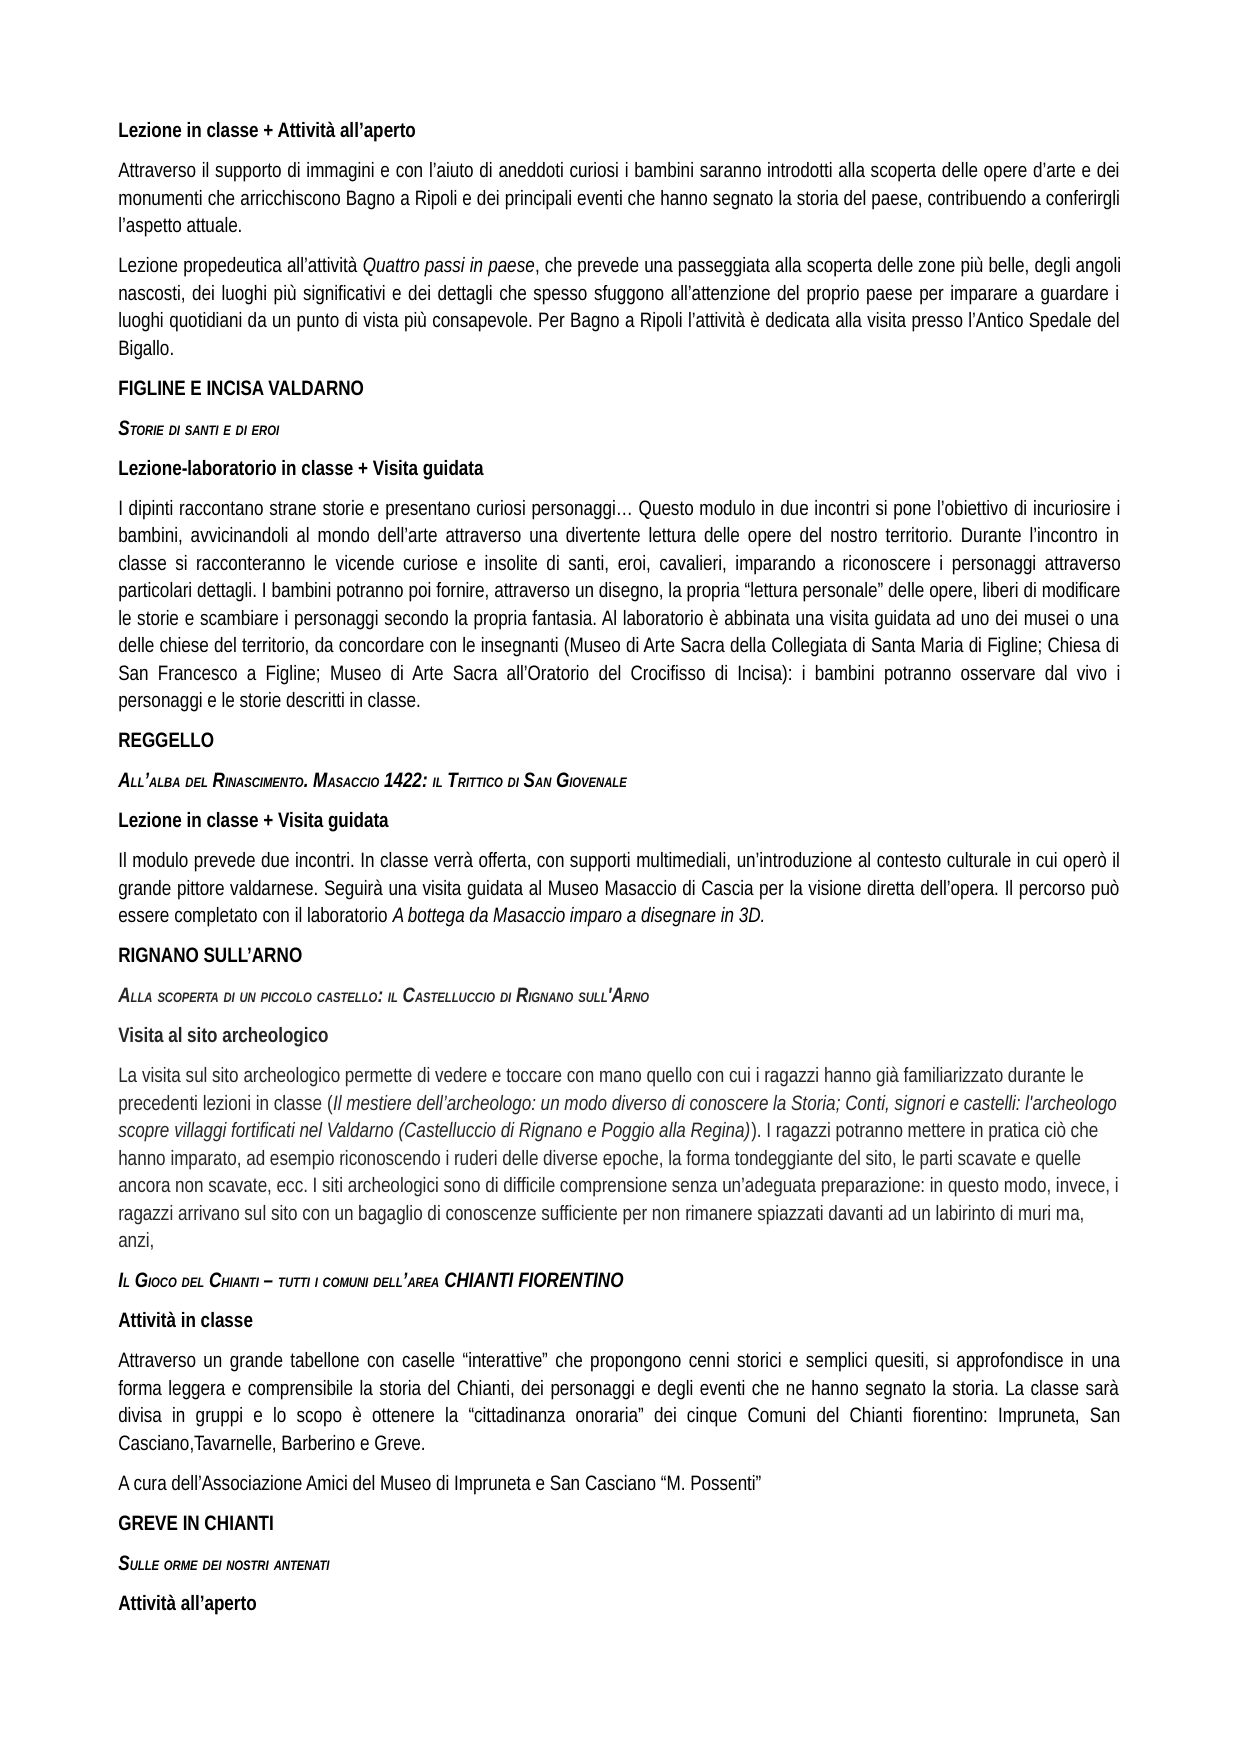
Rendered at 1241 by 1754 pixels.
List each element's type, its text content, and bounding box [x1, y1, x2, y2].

text Attività all’aperto [118, 1591, 1122, 1614]
text La visita sul sito archeologico permette di vedere e toccare con mano quello con cui i ragazzi hanno già familiarizzato durante le precedenti lezioni in classe (Il mestiere dell’archeologo: un modo diverso di conoscere la Storia; Conti, signori e castelli: l'archeologo scopre villaggi fortificati nel Valdarno (Castelluccio di Rignano e Poggio alla Regina)). I ragazzi potranno mettere in pratica ciò che hanno imparato, ad esempio riconoscendo i ruderi delle diverse epoche, la forma tondeggiante del sito, le parti scavate e quelle ancora non scavate, ecc. I siti archeologici sono di difficile comprensione senza un’adeguata preparazione: in questo modo, invece, i ragazzi arrivano sul sito con un bagaglio di conoscenze sufficiente per non rimanere spiazzati davanti ad un labirinto di muri ma, anzi, [118, 1063, 1122, 1252]
text Visita al sito archeologico [118, 1023, 1122, 1047]
text Il modulo prevede due incontri. In classe verrà offerta, con supporti multimediali, un’introduzione al contesto culturale in cui operò il grande pittore valdarnese. Seguirà una visita guidata al Museo Masaccio di Cascia per la visione diretta dell’opera. Il percorso può essere completato con il laboratorio A bottega da Masaccio imparo a disegnare in 3D. [118, 848, 1122, 927]
text Lezione-laboratorio in classe + Visita guidata [118, 456, 1122, 479]
text GREVE IN CHIANTI [118, 1511, 1122, 1534]
text Lezione in classe + Attività all’aperto [118, 118, 1122, 142]
text Sulle orme dei nostri antenati [118, 1551, 1122, 1574]
text A cura dell’Associazione Amici del Museo di Impruneta e San Casciano “M. Possenti” [118, 1471, 1122, 1494]
text Lezione in classe + Visita guidata [118, 808, 1122, 832]
text Il Gioco del Chianti – tutti i comuni dell’area CHIANTI FIORENTINO [118, 1268, 1122, 1292]
text REGGELLO [118, 728, 1122, 752]
text Alla scoperta di un piccolo castello: il Castelluccio di Rignano sull'Arno [118, 983, 1122, 1007]
text Storie di santi e di eroi [118, 416, 1122, 439]
text Attraverso un grande tabellone con caselle “interattive” che propongono cenni storici e semplici quesiti, si approfondisce in una forma leggera e comprensibile la storia del Chianti, dei personaggi e degli eventi che ne hanno segnato la storia. La classe sarà divisa in gruppi e lo scopo è ottenere la “cittadinanza onoraria” dei cinque Comuni del Chianti fiorentino: Impruneta, San Casciano,Tavarnelle, Barberino e Greve. [118, 1348, 1122, 1454]
text All’alba del Rinascimento. Masaccio 1422: il Trittico di San Giovenale [118, 768, 1122, 792]
text Attraverso il supporto di immagini e con l’aiuto di aneddoti curiosi i bambini saranno introdotti alla scoperta delle opere d’arte e dei monumenti che arricchiscono Bagno a Ripoli e dei principali eventi che hanno segnato la storia del paese, contribuendo a conferirgli l’aspetto attuale. [118, 158, 1122, 237]
text FIGLINE E INCISA VALDARNO [118, 376, 1122, 399]
text Attività in classe [118, 1308, 1122, 1332]
text I dipinti raccontano strane storie e presentano curiosi personaggi… Questo modulo in due incontri si pone l’obiettivo di incuriosire i bambini, avvicinandoli al mondo dell’arte attraverso una divertente lettura delle opere del nostro territorio. Durante l’incontro in classe si racconteranno le vicende curiose e insolite di santi, eroi, cavalieri, imparando a riconoscere i personaggi attraverso particolari dettagli. I bambini potranno poi fornire, attraverso un disegno, la propria “lettura personale” delle opere, liberi di modificare le storie e scambiare i personaggi secondo la propria fantasia. Al laboratorio è abbinata una visita guidata ad uno dei musei o una delle chiese del territorio, da concordare con le insegnanti (Museo di Arte Sacra della Collegiata di Santa Maria di Figline; Chiesa di San Francesco a Figline; Museo di Arte Sacra all’Oratorio del Crocifisso di Incisa): i bambini potranno osservare dal vivo i personaggi e le storie descritti in classe. [118, 496, 1122, 712]
text Lezione propedeutica all’attività Quattro passi in paese, che prevede una passeggiata alla scoperta delle zone più belle, degli angoli nascosti, dei luoghi più significativi e dei dettagli che spesso sfuggono all’attenzione del proprio paese per imparare a guardare i luoghi quotidiani da un punto di vista più consapevole. Per Bagno a Ripoli l’attività è dedicata alla visita presso l’Antico Spedale del Bigallo. [118, 253, 1122, 359]
text RIGNANO SULL’ARNO [118, 943, 1122, 967]
